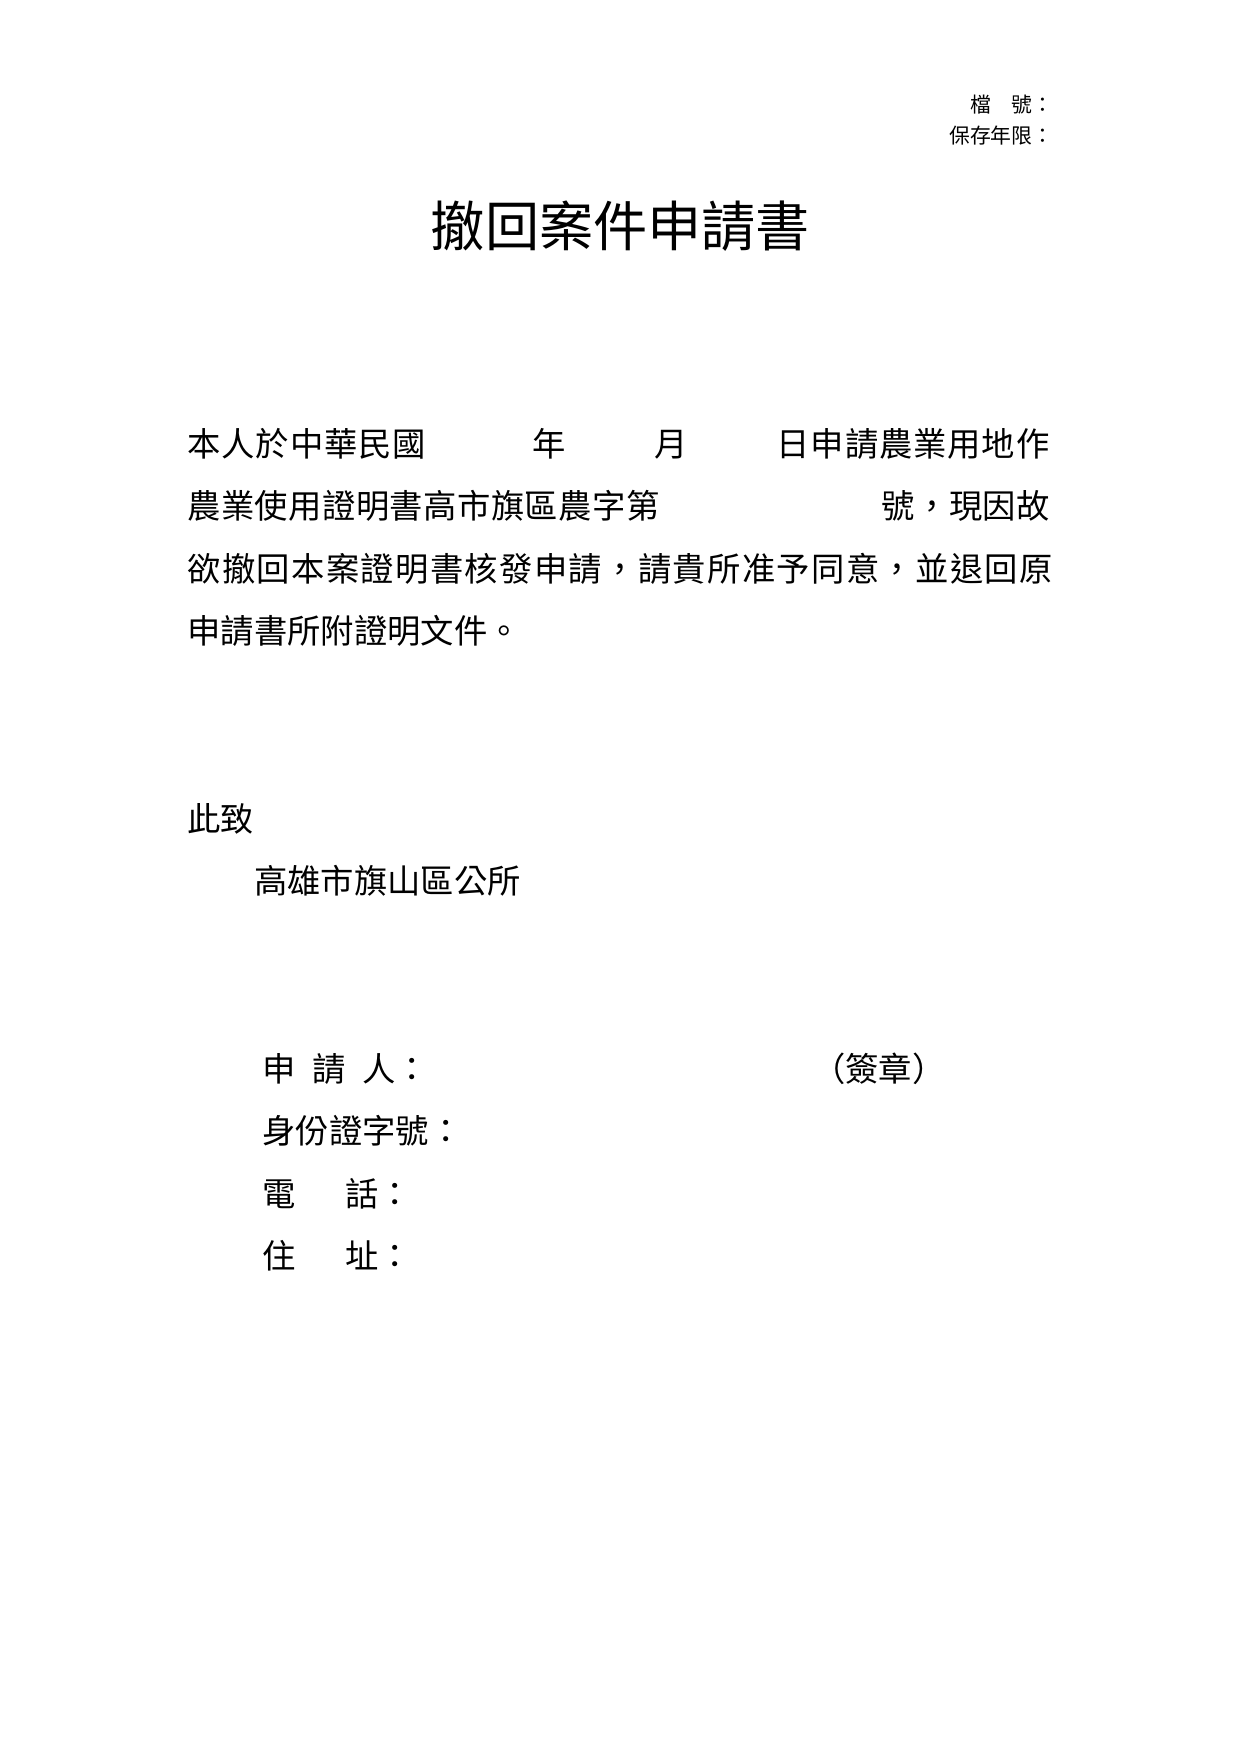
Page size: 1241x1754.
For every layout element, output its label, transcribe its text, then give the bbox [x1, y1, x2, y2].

text 身份證字號： [187, 1088, 1053, 1150]
text 住址： [187, 1213, 1053, 1275]
text 申請人： （簽章） [187, 1025, 1053, 1088]
text 本人於中華民國 年 月 日申請農業用地作農業使用證明書高市旗區農字第 號，現因故欲撤回本案證明書核發申請，請貴所准予同意，並退回原申請書所附證明文件。 [187, 400, 1053, 650]
text 此致 [187, 775, 1053, 838]
text 高雄市旗山區公所 [187, 838, 1053, 900]
text 撤回案件申請書 [187, 150, 1053, 275]
text 電話： [187, 1150, 1053, 1213]
